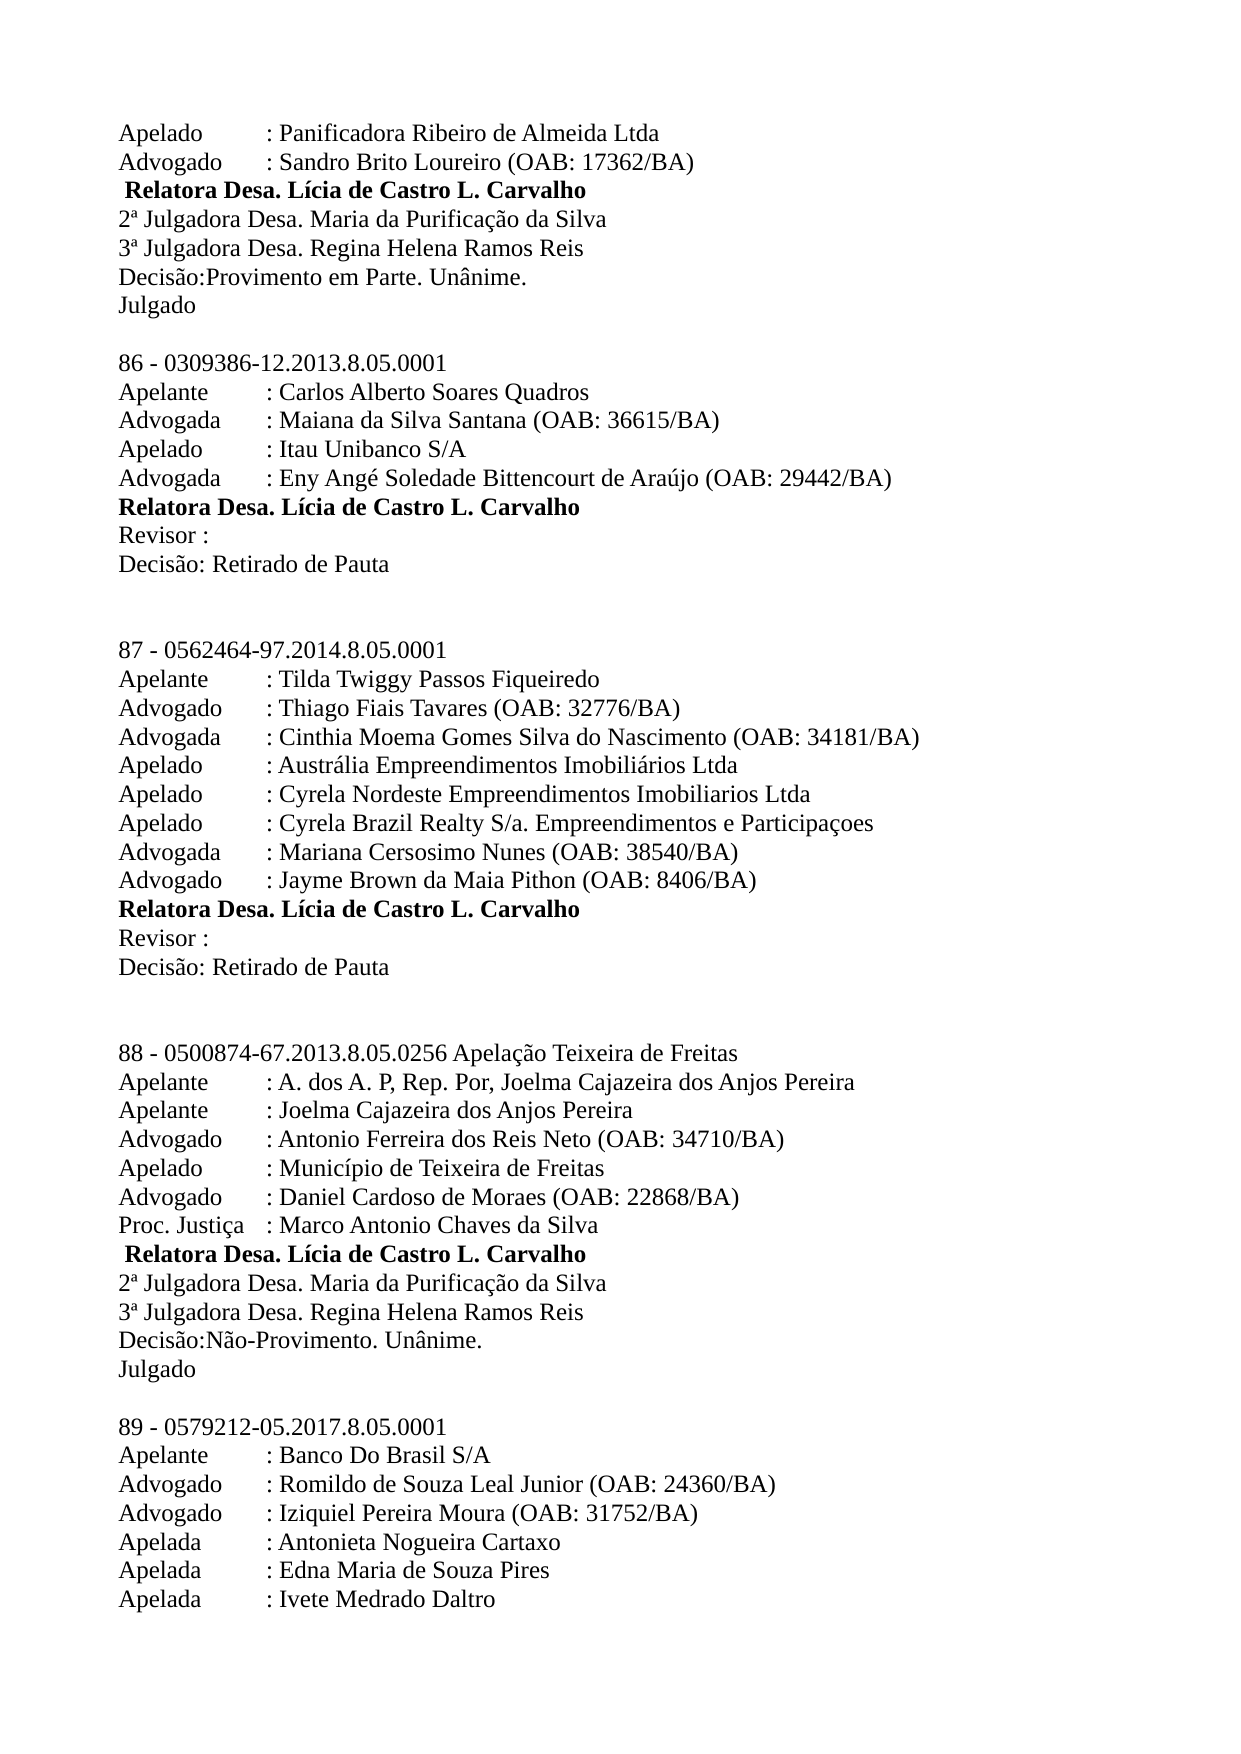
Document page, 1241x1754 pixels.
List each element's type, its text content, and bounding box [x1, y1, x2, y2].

text Julgado [118, 291, 1122, 319]
text Decisão: Retirado de Pauta [118, 952, 1122, 981]
text Revisor : [118, 521, 1122, 549]
text Apelante : Carlos Alberto Soares Quadros Advogada : Maiana da Silva Santana (OAB: 36615/BA) Apelado : Itau Unibanco S/A Advogada : Eny Angé Soledade Bittencourt de Araújo (OAB: 29442/BA) Relatora Desa. Lícia de Castro L. Carvalho [118, 377, 1122, 521]
text Decisão:Não-Provimento. Unânime. [118, 1326, 1122, 1354]
text Apelado : Panificadora Ribeiro de Almeida Ltda Advogado : Sandro Brito Loureiro (OAB: 17362/BA) Relatora Desa. Lícia de Castro L. Carvalho [118, 118, 1122, 204]
text 3ª Julgadora Desa. Regina Helena Ramos Reis [118, 1297, 1122, 1326]
text 86 - 0309386-12.2013.8.05.0001 [118, 348, 1122, 377]
text Apelante : Tilda Twiggy Passos Fiqueiredo Advogado : Thiago Fiais Tavares (OAB: 32776/BA) Advogada : Cinthia Moema Gomes Silva do Nascimento (OAB: 34181/BA) Apelado : Austrália Empreendimentos Imobiliários Ltda Apelado : Cyrela Nordeste Empreendimentos Imobiliarios Ltda Apelado : Cyrela Brazil Realty S/a. Empreendimentos e Participaçoes Advogada : Mariana Cersosimo Nunes (OAB: 38540/BA) Advogado : Jayme Brown da Maia Pithon (OAB: 8406/BA) Relatora Desa. Lícia de Castro L. Carvalho [118, 664, 1122, 923]
text Revisor : [118, 923, 1122, 952]
text 3ª Julgadora Desa. Regina Helena Ramos Reis [118, 233, 1122, 262]
text Apelante : A. dos A. P, Rep. Por, Joelma Cajazeira dos Anjos Pereira Apelante : Joelma Cajazeira dos Anjos Pereira Advogado : Antonio Ferreira dos Reis Neto (OAB: 34710/BA) Apelado : Município de Teixeira de Freitas Advogado : Daniel Cardoso de Moraes (OAB: 22868/BA) Proc. Justiça : Marco Antonio Chaves da Silva Relatora Desa. Lícia de Castro L. Carvalho [118, 1067, 1122, 1268]
text 88 - 0500874-67.2013.8.05.0256 Apelação Teixeira de Freitas [118, 1038, 1122, 1067]
text 87 - 0562464-97.2014.8.05.0001 [118, 636, 1122, 664]
text 2ª Julgadora Desa. Maria da Purificação da Silva [118, 1268, 1122, 1297]
text 89 - 0579212-05.2017.8.05.0001 [118, 1412, 1122, 1441]
text Decisão:Provimento em Parte. Unânime. [118, 262, 1122, 291]
text Decisão: Retirado de Pauta [118, 549, 1122, 578]
text Apelante : Banco Do Brasil S/A Advogado : Romildo de Souza Leal Junior (OAB: 24360/BA) Advogado : Iziquiel Pereira Moura (OAB: 31752/BA) Apelada : Antonieta Nogueira Cartaxo Apelada : Edna Maria de Souza Pires Apelada : Ivete Medrado Daltro [118, 1441, 1122, 1613]
text 2ª Julgadora Desa. Maria da Purificação da Silva [118, 204, 1122, 233]
text Julgado [118, 1354, 1122, 1383]
